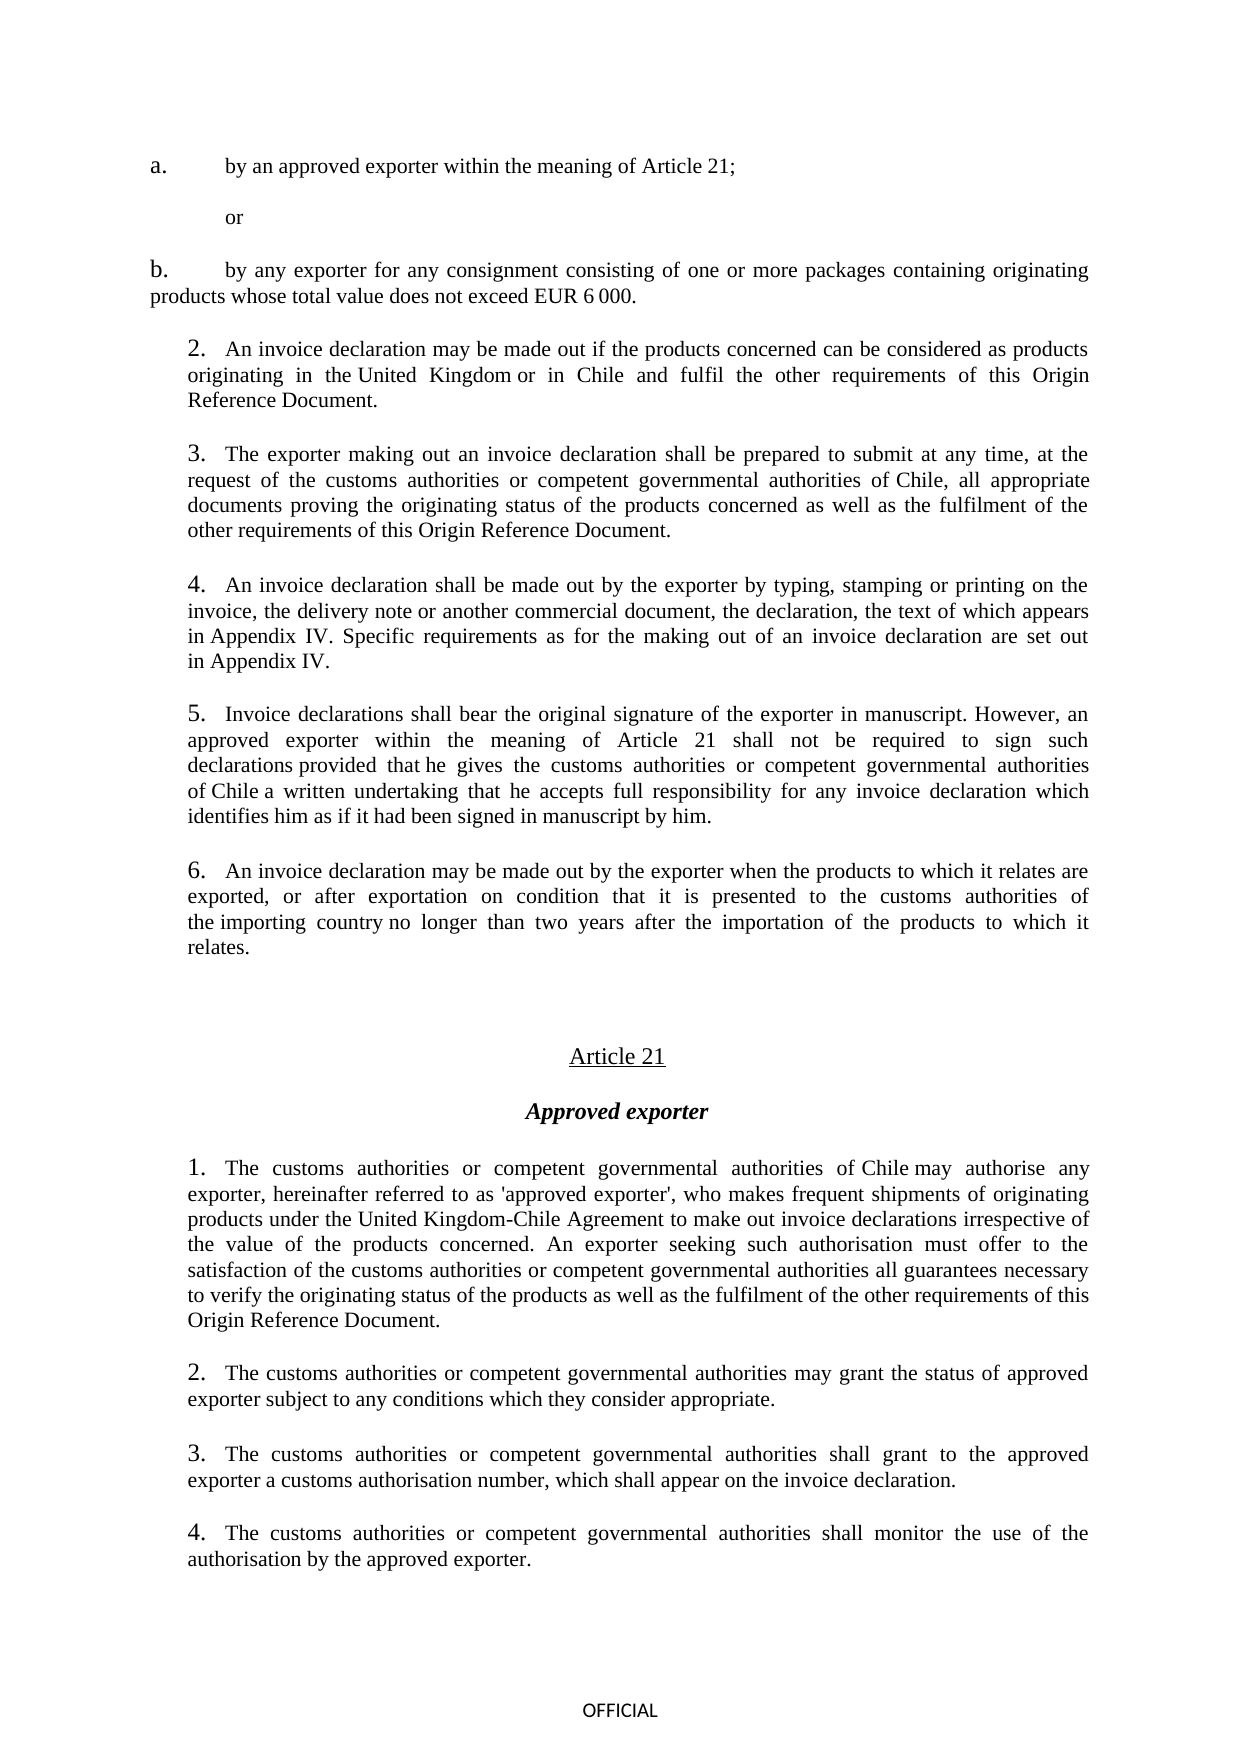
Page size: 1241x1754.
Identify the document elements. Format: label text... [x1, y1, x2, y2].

list by any exporter for any consignment consisting of one or more packages containing originating products whose total value does not exceed EUR 6 000. [150, 254, 1090, 308]
list The customs authorities or competent governmental authorities of Chile may authorise any exporter, hereinafter referred to as 'approved exporter', who makes frequent shipments of originating products under the United Kingdom-Chile Agreement to make out invoice declarations irrespective of the value of the products concerned. An exporter seeking such authorisation must offer to the satisfaction of the customs authorities or competent governmental authorities all guarantees necessary to verify the originating status of the products as well as the fulfilment of the other requirements of this Origin Reference Document. [187, 1152, 1090, 1332]
list An invoice declaration may be made out if the products concerned can be considered as products originating in the United Kingdom or in Chile and fulfil the other requirements of this Origin Reference Document. [187, 333, 1090, 413]
list The customs authorities or competent governmental authorities shall grant to the approved exporter a customs authorisation number, which shall appear on the invoice declaration. [187, 1438, 1090, 1492]
list The customs authorities or competent governmental authorities shall monitor the use of the authorisation by the approved exporter. [187, 1517, 1090, 1571]
text or [225, 204, 1090, 229]
list An invoice declaration shall be made out by the exporter by typing, stamping or printing on the invoice, the delivery note or another commercial document, the declaration, the text of which appears in Appendix IV. Specific requirements as for the making out of an invoice declaration are set out in Appendix IV. [187, 569, 1090, 673]
list by an approved exporter within the meaning of Article 21; [150, 150, 1090, 179]
text Approved exporter [150, 1097, 1090, 1125]
list An invoice declaration may be made out by the exporter when the products to which it relates are exported, or after exportation on condition that it is presented to the customs authorities of the importing country no longer than two years after the importation of the products to which it relates. [187, 855, 1090, 959]
text Article 21 [150, 1042, 1090, 1069]
list The exporter making out an invoice declaration shall be prepared to submit at any time, at the request of the customs authorities or competent governmental authorities of Chile, all appropriate documents proving the originating status of the products concerned as well as the fulfilment of the other requirements of this Origin Reference Document. [187, 438, 1090, 542]
list The customs authorities or competent governmental authorities may grant the status of approved exporter subject to any conditions which they consider appropriate. [187, 1357, 1090, 1411]
list Invoice declarations shall bear the original signature of the exporter in manuscript. However, an approved exporter within the meaning of Article 21 shall not be required to sign such declarations provided that he gives the customs authorities or competent governmental authorities of Chile a written undertaking that he accepts full responsibility for any invoice declaration which identifies him as if it had been signed in manuscript by him. [187, 698, 1090, 828]
